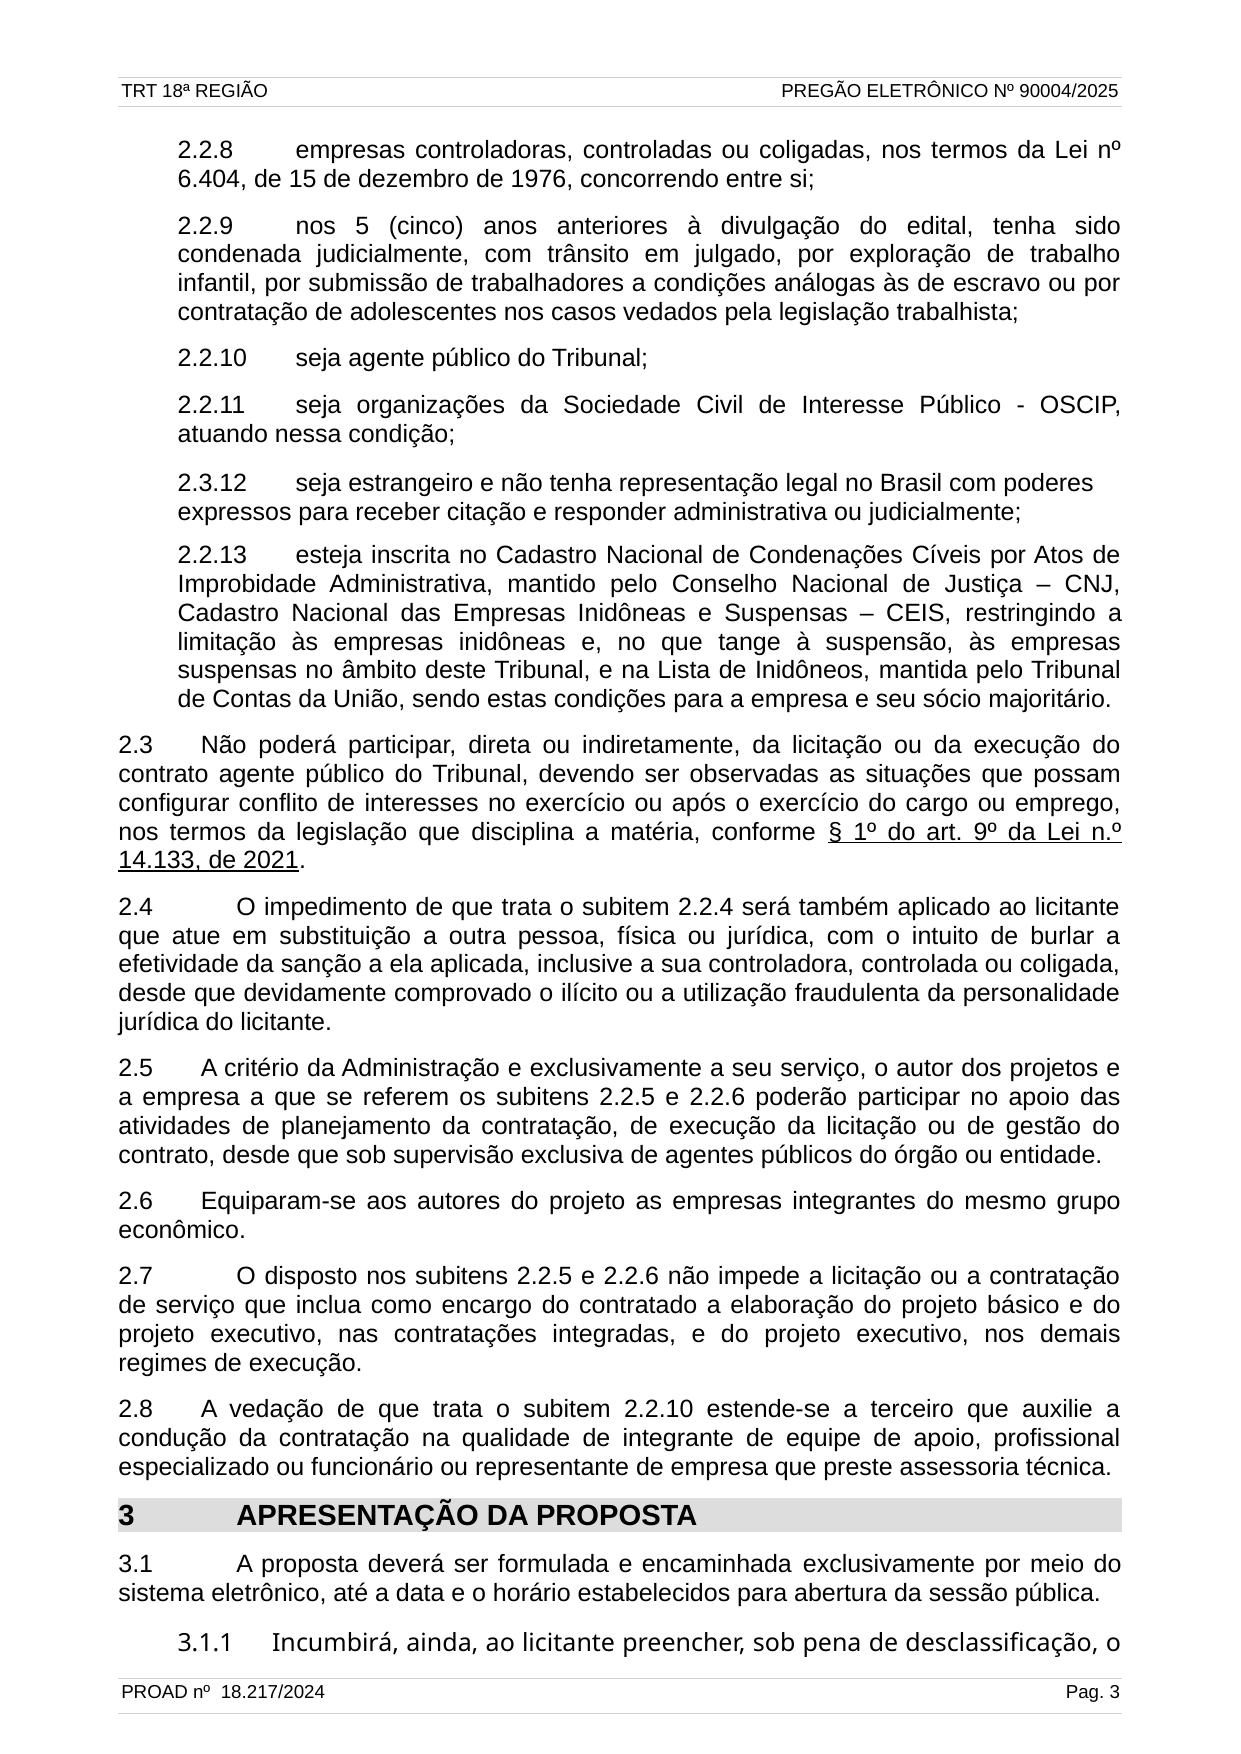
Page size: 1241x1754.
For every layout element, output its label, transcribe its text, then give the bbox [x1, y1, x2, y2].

text 2.8 A vedação de que trata o subitem 2.2.10 estende-se a terceiro que auxilie a condução da contratação na qualidade de integrante de equipe de apoio, profissional especializado ou funcionário ou representante de empresa que preste assessoria técnica. [118, 1394, 1122, 1480]
text 2.3 Não poderá participar, direta ou indiretamente, da licitação ou da execução do contrato agente público do Tribunal, devendo ser observadas as situações que possam configurar conflito de interesses no exercício ou após o exercício do cargo ou emprego, nos termos da legislação que disciplina a matéria, conforme § 1º do art. 9º da Lei n.º 14.133, de 2021. [118, 731, 1122, 874]
text 2.4 O impedimento de que trata o subitem 2.2.4 será também aplicado ao licitante que atue em substituição a outra pessoa, física ou jurídica, com o intuito de burlar a efetividade da sanção a ela aplicada, inclusive a sua controladora, controlada ou coligada, desde que devidamente comprovado o ilícito ou a utilização fraudulenta da personalidade jurídica do licitante. [118, 892, 1122, 1036]
text 2.2.13 esteja inscrita no Cadastro Nacional de Condenações Cíveis por Atos de Improbidade Administrativa, mantido pelo Conselho Nacional de Justiça – CNJ, Cadastro Nacional das Empresas Inidôneas e Suspensas – CEIS, restringindo a limitação às empresas inidôneas e, no que tange à suspensão, às empresas suspensas no âmbito deste Tribunal, e na Lista de Inidôneos, mantida pelo Tribunal de Contas da União, sendo estas condições para a empresa e seu sócio majoritário. [177, 540, 1122, 713]
text 2.3.12 seja estrangeiro e não tenha representação legal no Brasil com poderes [177, 468, 1122, 497]
text 2.7 O disposto nos subitens 2.2.5 e 2.2.6 não impede a licitação ou a contratação de serviço que inclua como encargo do contratado a elaboração do projeto básico e do projeto executivo, nas contratações integradas, e do projeto executivo, nos demais regimes de execução. [118, 1261, 1122, 1376]
text 3 APRESENTAÇÃO DA PROPOSTA [118, 1498, 1122, 1532]
text 2.6 Equiparam-se aos autores do projeto as empresas integrantes do mesmo grupo econômico. [118, 1186, 1122, 1244]
text 2.2.11 seja organizações da Sociedade Civil de Interesse Público - OSCIP, atuando nessa condição; [177, 390, 1122, 447]
text 2.2.10 seja agente público do Tribunal; [177, 343, 1122, 372]
text expressos para receber citação e responder administrativa ou judicialmente; [177, 497, 1122, 526]
text 2.2.8 empresas controladoras, controladas ou coligadas, nos termos da Lei nº 6.404, de 15 de dezembro de 1976, concorrendo entre si; [177, 136, 1122, 193]
text 2.5 A critério da Administração e exclusivamente a seu serviço, o autor dos projetos e a empresa a que se referem os subitens 2.2.5 e 2.2.6 poderão participar no apoio das atividades de planejamento da contratação, de execução da licitação ou de gestão do contrato, desde que sob supervisão exclusiva de agentes públicos do órgão ou entidade. [118, 1053, 1122, 1168]
text 2.2.9 nos 5 (cinco) anos anteriores à divulgação do edital, tenha sido condenada judicialmente, com trânsito em julgado, por exploração de trabalho infantil, por submissão de trabalhadores a condições análogas às de escravo ou por contratação de adolescentes nos casos vedados pela legislação trabalhista; [177, 211, 1122, 326]
text 3.1.1 Incumbirá, ainda, ao licitante preencher, sob pena de desclassificação, o [177, 1624, 1122, 1658]
text 3.1 A proposta deverá ser formulada e encaminhada exclusivamente por meio do sistema eletrônico, até a data e o horário estabelecidos para abertura da sessão pública. [118, 1549, 1122, 1607]
